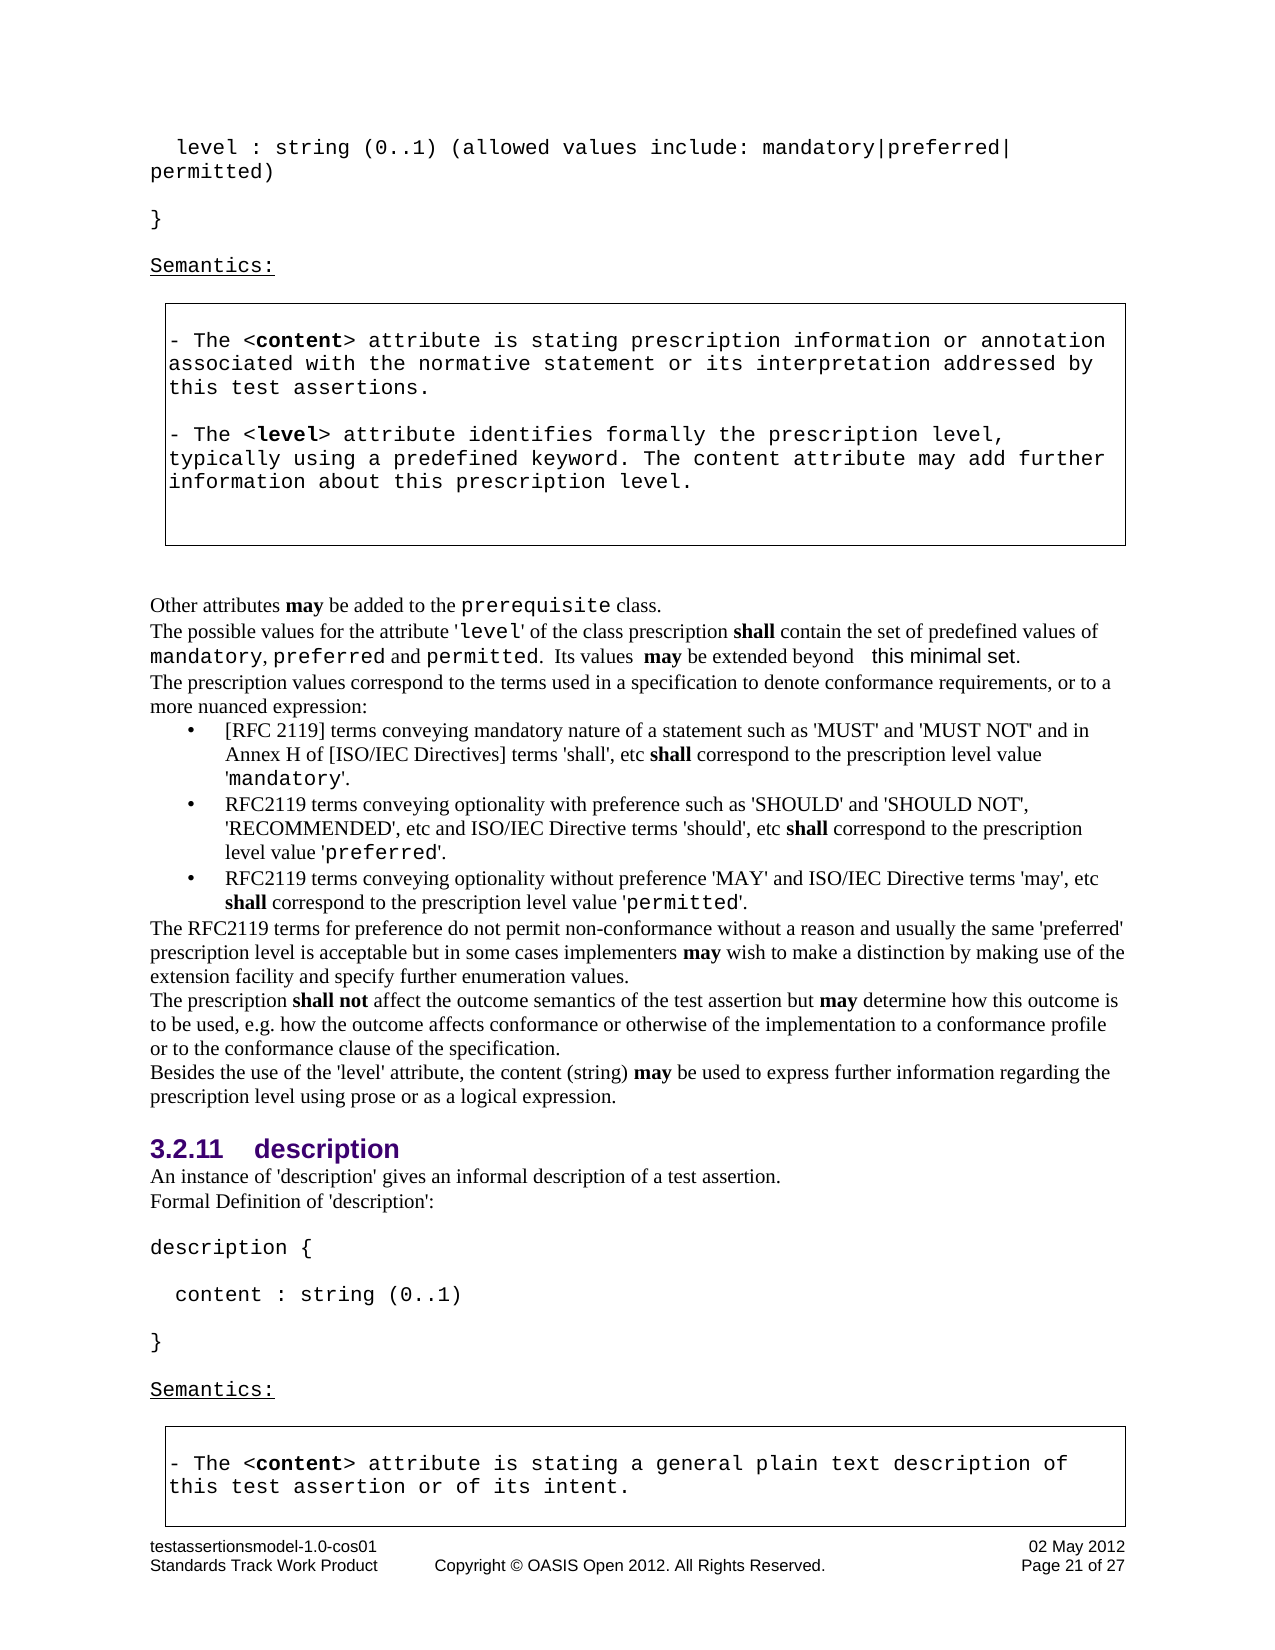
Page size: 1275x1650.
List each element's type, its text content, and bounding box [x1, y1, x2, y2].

text The possible values for the attribute 'level' of the class prescription shall contain the set of predefined values of mandatory, preferred and permitted. Its values may be extended beyond this minimal set. [150, 618, 1125, 670]
list [RFC 2119] terms conveying mandatory nature of a statement such as 'MUST' and 'MUST NOT' and in Annex H of [ISO/IEC Directives] terms 'shall', etc shall correspond to the prescription level value 'mandatory'. [187, 718, 1125, 792]
text level : string (0..1) (allowed values include: mandatory|preferred|permitted) [150, 137, 1125, 184]
text - The <content> attribute is stating a general plain text description of this test assertion or of its intent. [166, 1449, 1125, 1500]
text Other attributes may be added to the prerequisite class. [150, 593, 1125, 618]
text An instance of 'description' gives an informal description of a test assertion. [150, 1164, 1125, 1188]
text content : string (0..1) [150, 1284, 1125, 1308]
text The RFC2119 terms for preference do not permit non-conformance without a reason and usually the same 'preferred' prescription level is acceptable but in some cases implementers may wish to make a distinction by making use of the extension facility and specify further enumeration values. [150, 916, 1125, 988]
text The prescription values correspond to the terms used in a specification to denote conformance requirements, or to a more nuanced expression: [150, 670, 1125, 718]
text - The <content> attribute is stating prescription information or annotation associated with the normative statement or its interpretation addressed by this test assertions. [166, 326, 1125, 401]
text Semantics: [150, 256, 1125, 279]
text Semantics: [150, 1378, 1125, 1402]
text Formal Definition of 'description': [150, 1188, 1125, 1213]
list RFC2119 terms conveying optionality without preference 'MAY' and ISO/IEC Directive terms 'may', etc shall correspond to the prescription level value 'permitted'. [187, 866, 1125, 916]
text } [150, 208, 1125, 232]
text Besides the use of the 'level' attribute, the content (string) may be used to express further information regarding the prescription level using prose or as a logical expression. [150, 1060, 1125, 1108]
text } [150, 1331, 1125, 1355]
text The prescription shall not affect the outcome semantics of the test assertion but may determine how this outcome is to be used, e.g. how the outcome affects conformance or otherwise of the implementation to a conformance profile or to the conformance clause of the specification. [150, 988, 1125, 1060]
list RFC2119 terms conveying optionality with preference such as 'SHOULD' and 'SHOULD NOT', 'RECOMMENDED', etc and ISO/IEC Directive terms 'should', etc shall correspond to the prescription level value 'preferred'. [187, 792, 1125, 866]
subtitle description [150, 1133, 1125, 1164]
text description { [150, 1237, 1125, 1260]
text - The <level> attribute identifies formally the prescription level, typically using a predefined keyword. The content attribute may add further information about this prescription level. [166, 421, 1125, 495]
